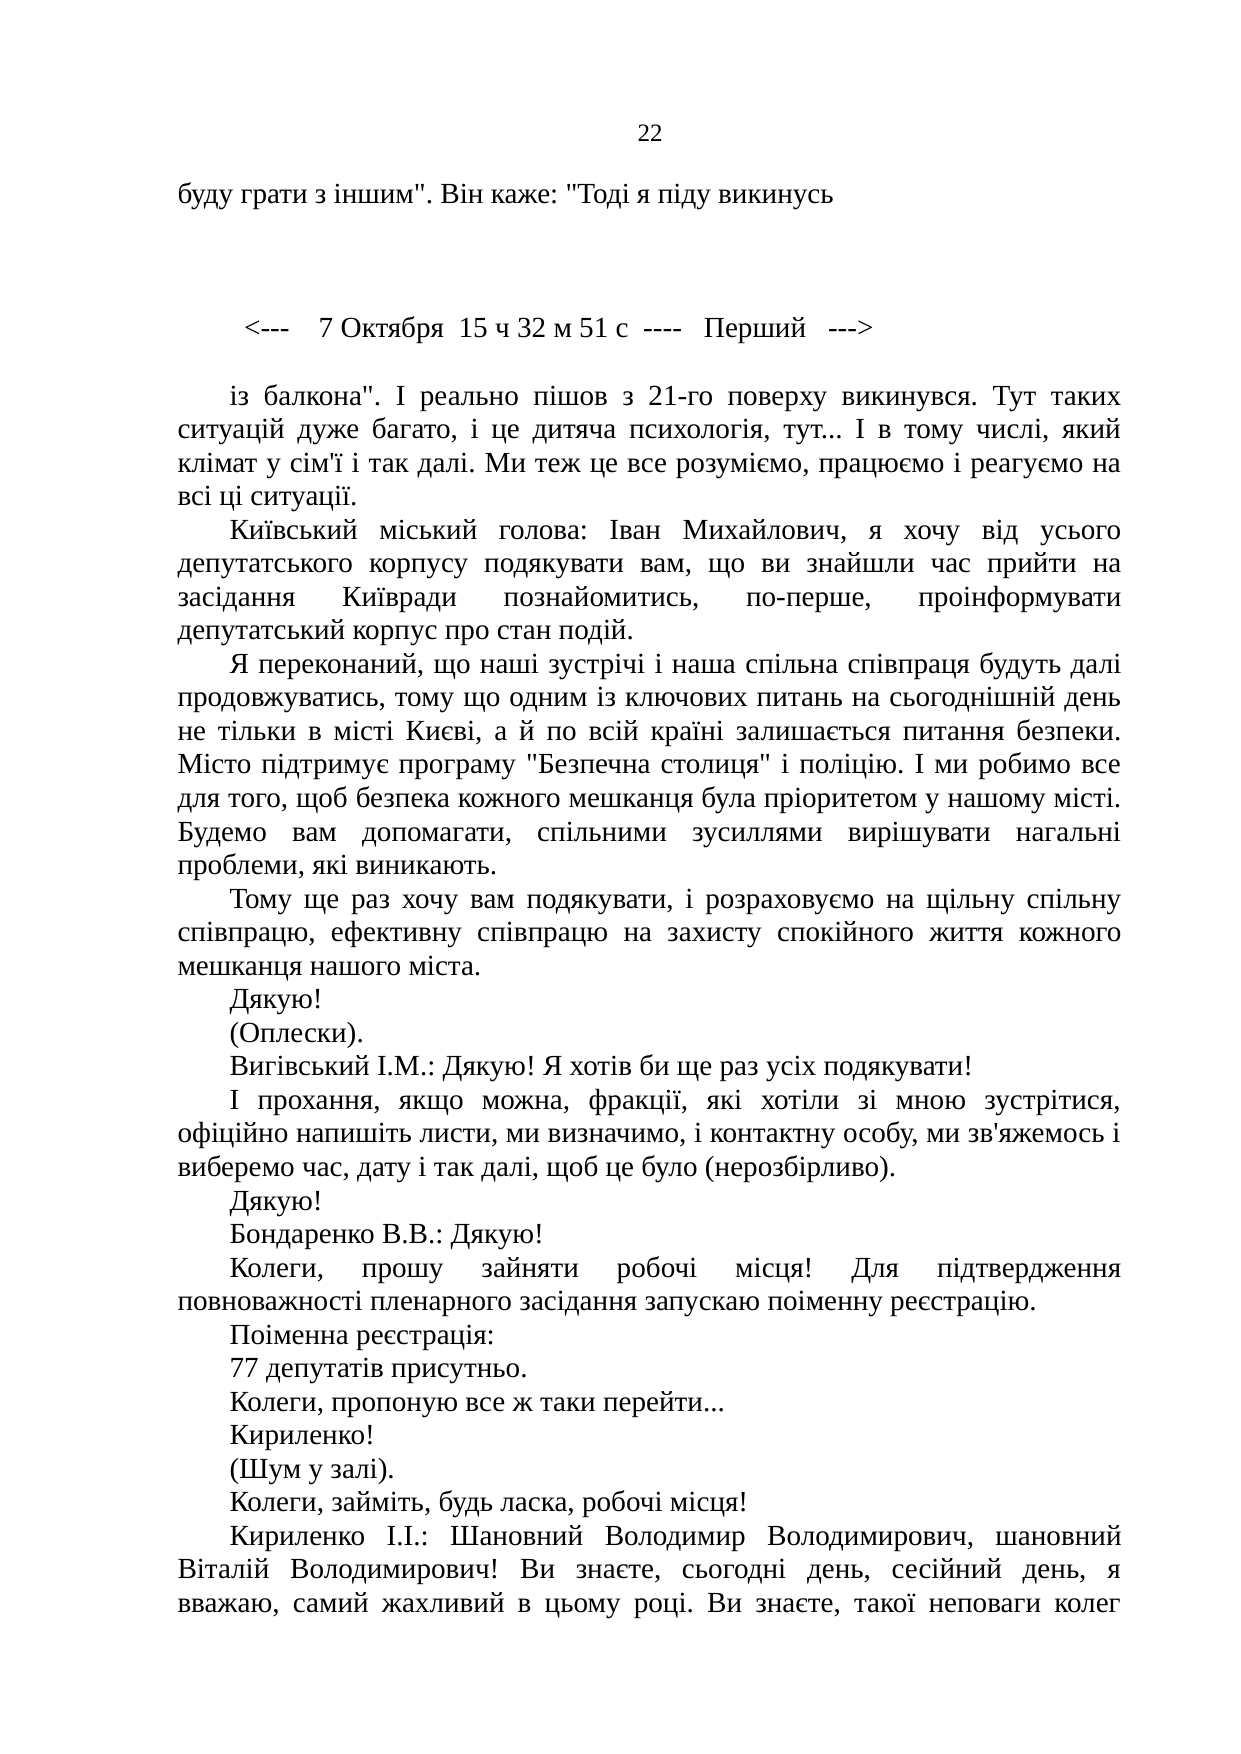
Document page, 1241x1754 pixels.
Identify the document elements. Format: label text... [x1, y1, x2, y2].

text Колеги, пропоную все ж таки перейти... [177, 1384, 1122, 1417]
text Я переконаний, що наші зустрічі і наша спільна співпраця будуть далі продовжуватись, тому що одним із ключових питань на сьогоднішній день не тільки в місті Києві, а й по всій країні залишається питання безпеки. Місто підтримує програму "Безпечна столиця" і поліцію. І ми робимо все для того, щоб безпека кожного мешканця була пріоритетом у нашому місті. Будемо вам допомагати, спільними зусиллями вирішувати нагальні проблеми, які виникають. [177, 646, 1122, 881]
text І прохання, якщо можна, фракції, які хотіли зі мною зустрітися, офіційно напишіть листи, ми визначимо, і контактну особу, ми зв'яжемось і виберемо час, дату і так далі, щоб це було (нерозбірливо). [177, 1082, 1122, 1183]
text Колеги, займіть, будь ласка, робочі місця! [177, 1484, 1122, 1518]
text Тому ще раз хочу вам подякувати, і розраховуємо на щільну спільну співпрацю, ефективну співпрацю на захисту спокійного життя кожного мешканця нашого міста. [177, 881, 1122, 981]
text (Шум у залі). [177, 1451, 1122, 1484]
text <--- 7 Октября 15 ч 32 м 51 с ---- Перший ---> [177, 311, 1122, 344]
text Київський міський голова: Іван Михайлович, я хочу від усього депутатського корпусу подякувати вам, що ви знайшли час прийти на засідання Київради познайомитись, по-перше, проінформувати депутатський корпус про стан подій. [177, 512, 1122, 646]
text Вигівський І.М.: Дякую! Я хотів би ще раз усіх подякувати! [177, 1048, 1122, 1082]
text Поіменна реєстрація: [177, 1317, 1122, 1350]
text Колеги, прошу зайняти робочі місця! Для підтвердження повноважності пленарного засідання запускаю поіменну реєстрацію. [177, 1250, 1122, 1317]
text (Оплески). [177, 1015, 1122, 1048]
text буду грати з іншим". Він каже: "Тоді я піду викинусь [177, 176, 1122, 210]
text 77 депутатів присутньо. [177, 1350, 1122, 1384]
text із балкона". І реально пішов з 21-го поверху викинувся. Тут таких ситуацій дуже багато, і це дитяча психологія, тут... І в тому числі, який клімат у сім'ї і так далі. Ми теж це все розуміємо, працюємо і реагуємо на всі ці ситуації. [177, 378, 1122, 512]
text Дякую! [177, 981, 1122, 1015]
text Бондаренко В.В.: Дякую! [177, 1216, 1122, 1250]
text Кириленко! [177, 1417, 1122, 1451]
text Кириленко І.І.: Шановний Володимир Володимирович, шановний Віталій Володимирович! Ви знаєте, сьогодні день, сесійний день, я вважаю, самий жахливий в цьому році. Ви знаєте, такої неповаги колег [177, 1518, 1122, 1619]
text Дякую! [177, 1183, 1122, 1216]
